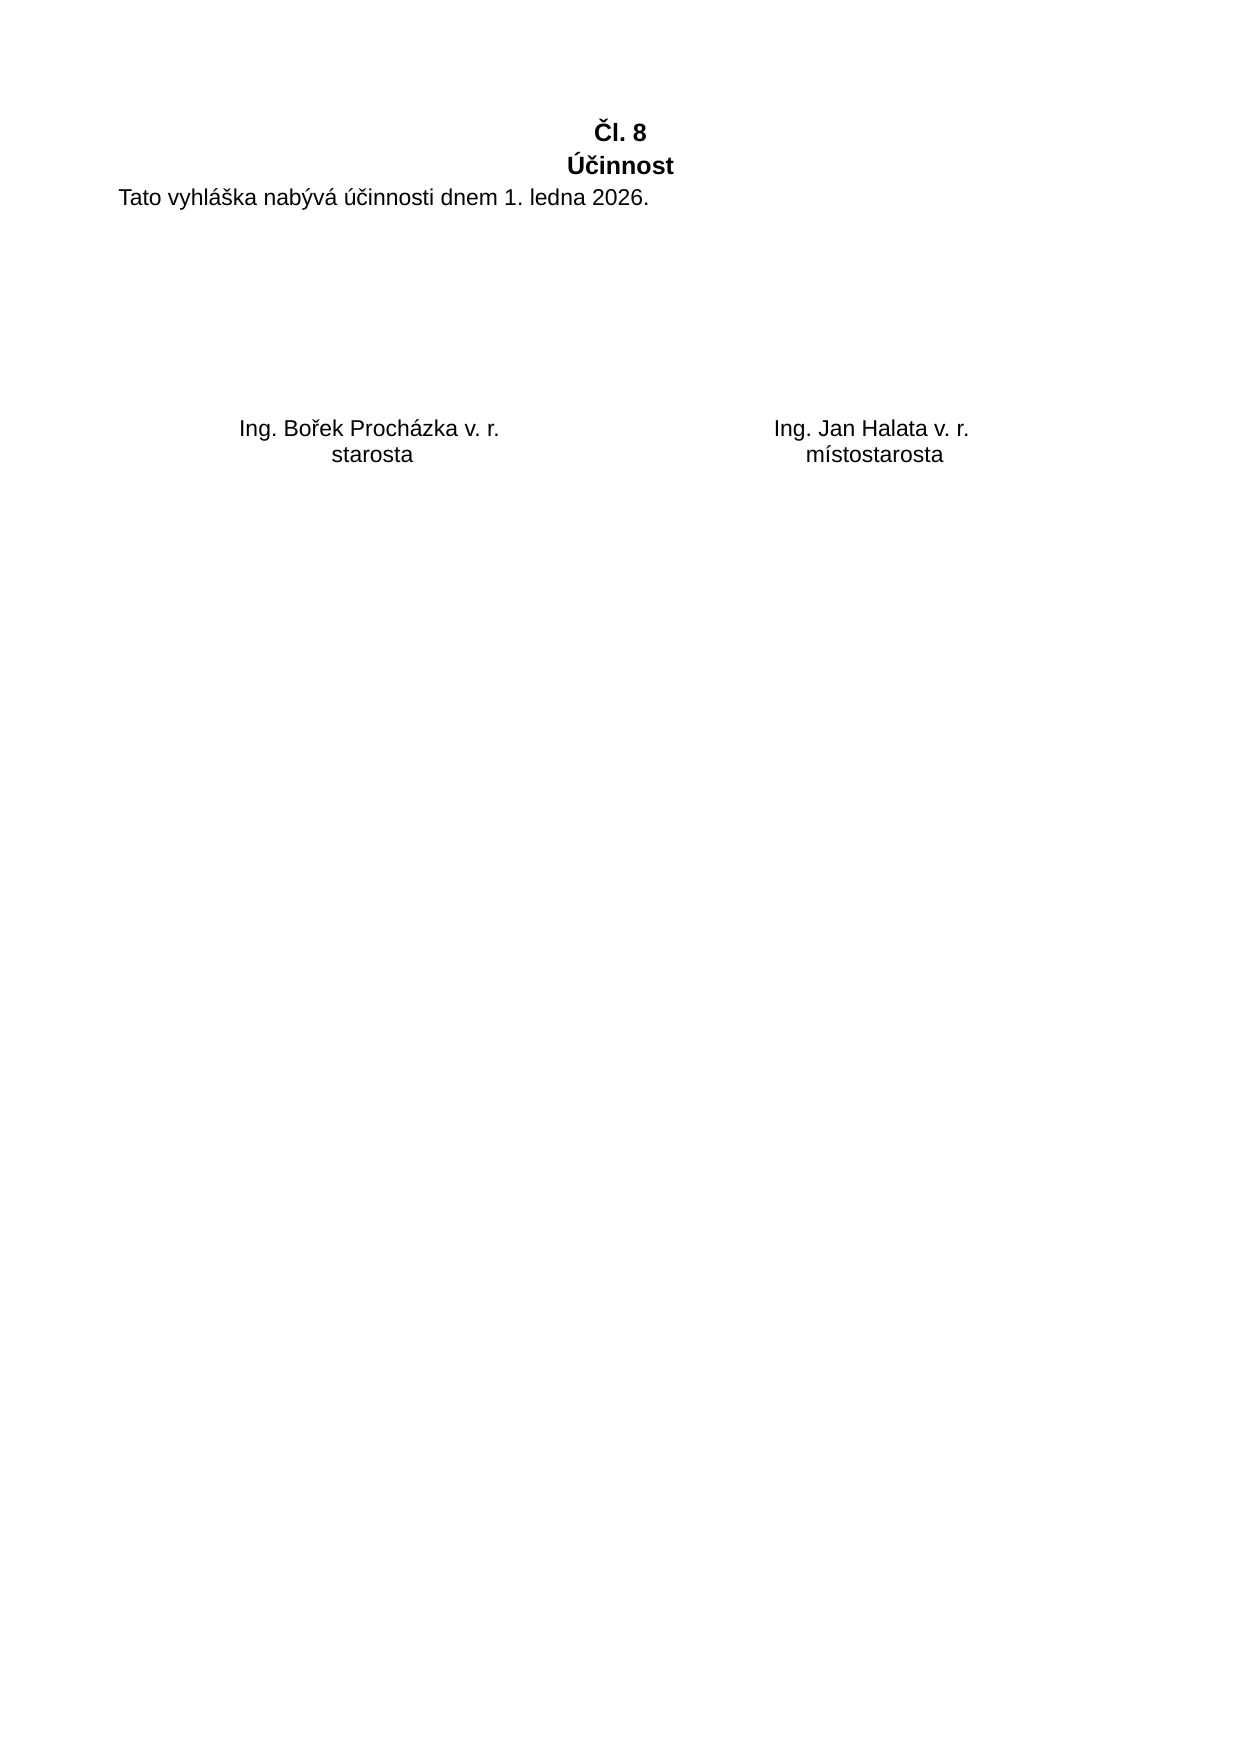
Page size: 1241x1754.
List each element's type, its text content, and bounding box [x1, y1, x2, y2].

table_header Ing. Jan Halata v. r. místostarosta [620, 355, 1122, 473]
table_cell [620, 473, 1122, 591]
subtitle Čl. 8 Účinnost [118, 118, 1122, 180]
table_header Ing. Bořek Procházka v. r. starosta [118, 355, 620, 473]
table_cell [118, 473, 620, 591]
text Tato vyhláška nabývá účinnosti dnem 1. ledna 2026. [118, 184, 1122, 211]
